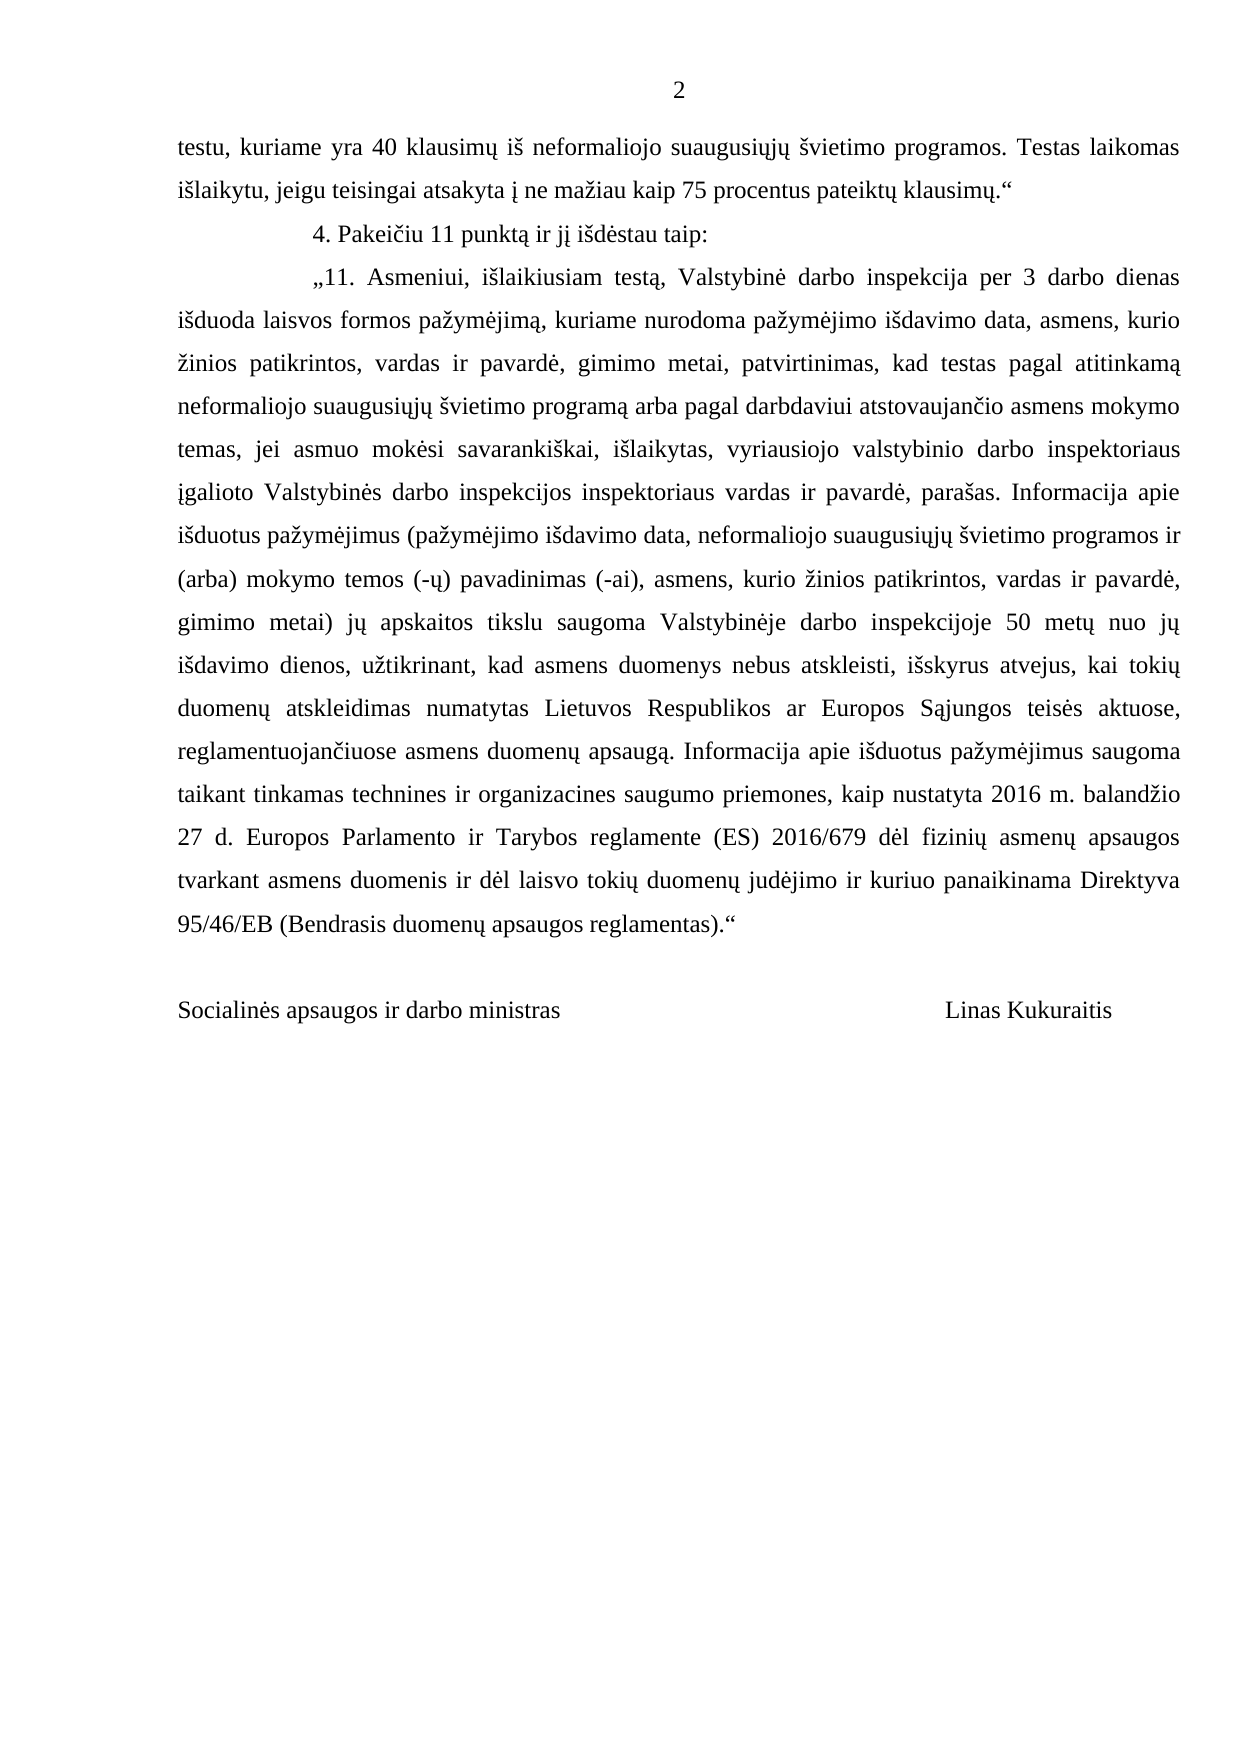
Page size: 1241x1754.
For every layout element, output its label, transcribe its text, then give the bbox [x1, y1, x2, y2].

text 4. Pakeičiu 11 punktą ir jį išdėstau taip: [177, 219, 1181, 247]
text testu, kuriame yra 40 klausimų iš neformaliojo suaugusiųjų švietimo programos. Testas laikomas išlaikytu, jeigu teisingai atsakyta į ne mažiau kaip 75 procentus pateiktų klausimų.“ [177, 132, 1181, 204]
text Socialinės apsaugos ir darbo ministras Linas Kukuraitis [177, 995, 1181, 1024]
text „11. Asmeniui, išlaikiusiam testą, Valstybinė darbo inspekcija per 3 darbo dienas išduoda laisvos formos pažymėjimą, kuriame nurodoma pažymėjimo išdavimo data, asmens, kurio žinios patikrintos, vardas ir pavardė, gimimo metai, patvirtinimas, kad testas pagal atitinkamą neformaliojo suaugusiųjų švietimo programą arba pagal darbdaviui atstovaujančio asmens mokymo temas, jei asmuo mokėsi savarankiškai, išlaikytas, vyriausiojo valstybinio darbo inspektoriaus įgalioto Valstybinės darbo inspekcijos inspektoriaus vardas ir pavardė, parašas. Informacija apie išduotus pažymėjimus (pažymėjimo išdavimo data, neformaliojo suaugusiųjų švietimo programos ir (arba) mokymo temos (-ų) pavadinimas (-ai), asmens, kurio žinios patikrintos, vardas ir pavardė, gimimo metai) jų apskaitos tikslu saugoma Valstybinėje darbo inspekcijoje 50 metų nuo jų išdavimo dienos, užtikrinant, kad asmens duomenys nebus atskleisti, išskyrus atvejus, kai tokių duomenų atskleidimas numatytas Lietuvos Respublikos ar Europos Sąjungos teisės aktuose, reglamentuojančiuose asmens duomenų apsaugą. Informacija apie išduotus pažymėjimus saugoma taikant tinkamas technines ir organizacines saugumo priemones, kaip nustatyta 2016 m. balandžio 27 d. Europos Parlamento ir Tarybos reglamente (ES) 2016/679 dėl fizinių asmenų apsaugos tvarkant asmens duomenis ir dėl laisvo tokių duomenų judėjimo ir kuriuo panaikinama Direktyva 95/46/EB (Bendrasis duomenų apsaugos reglamentas).“ [177, 262, 1181, 937]
